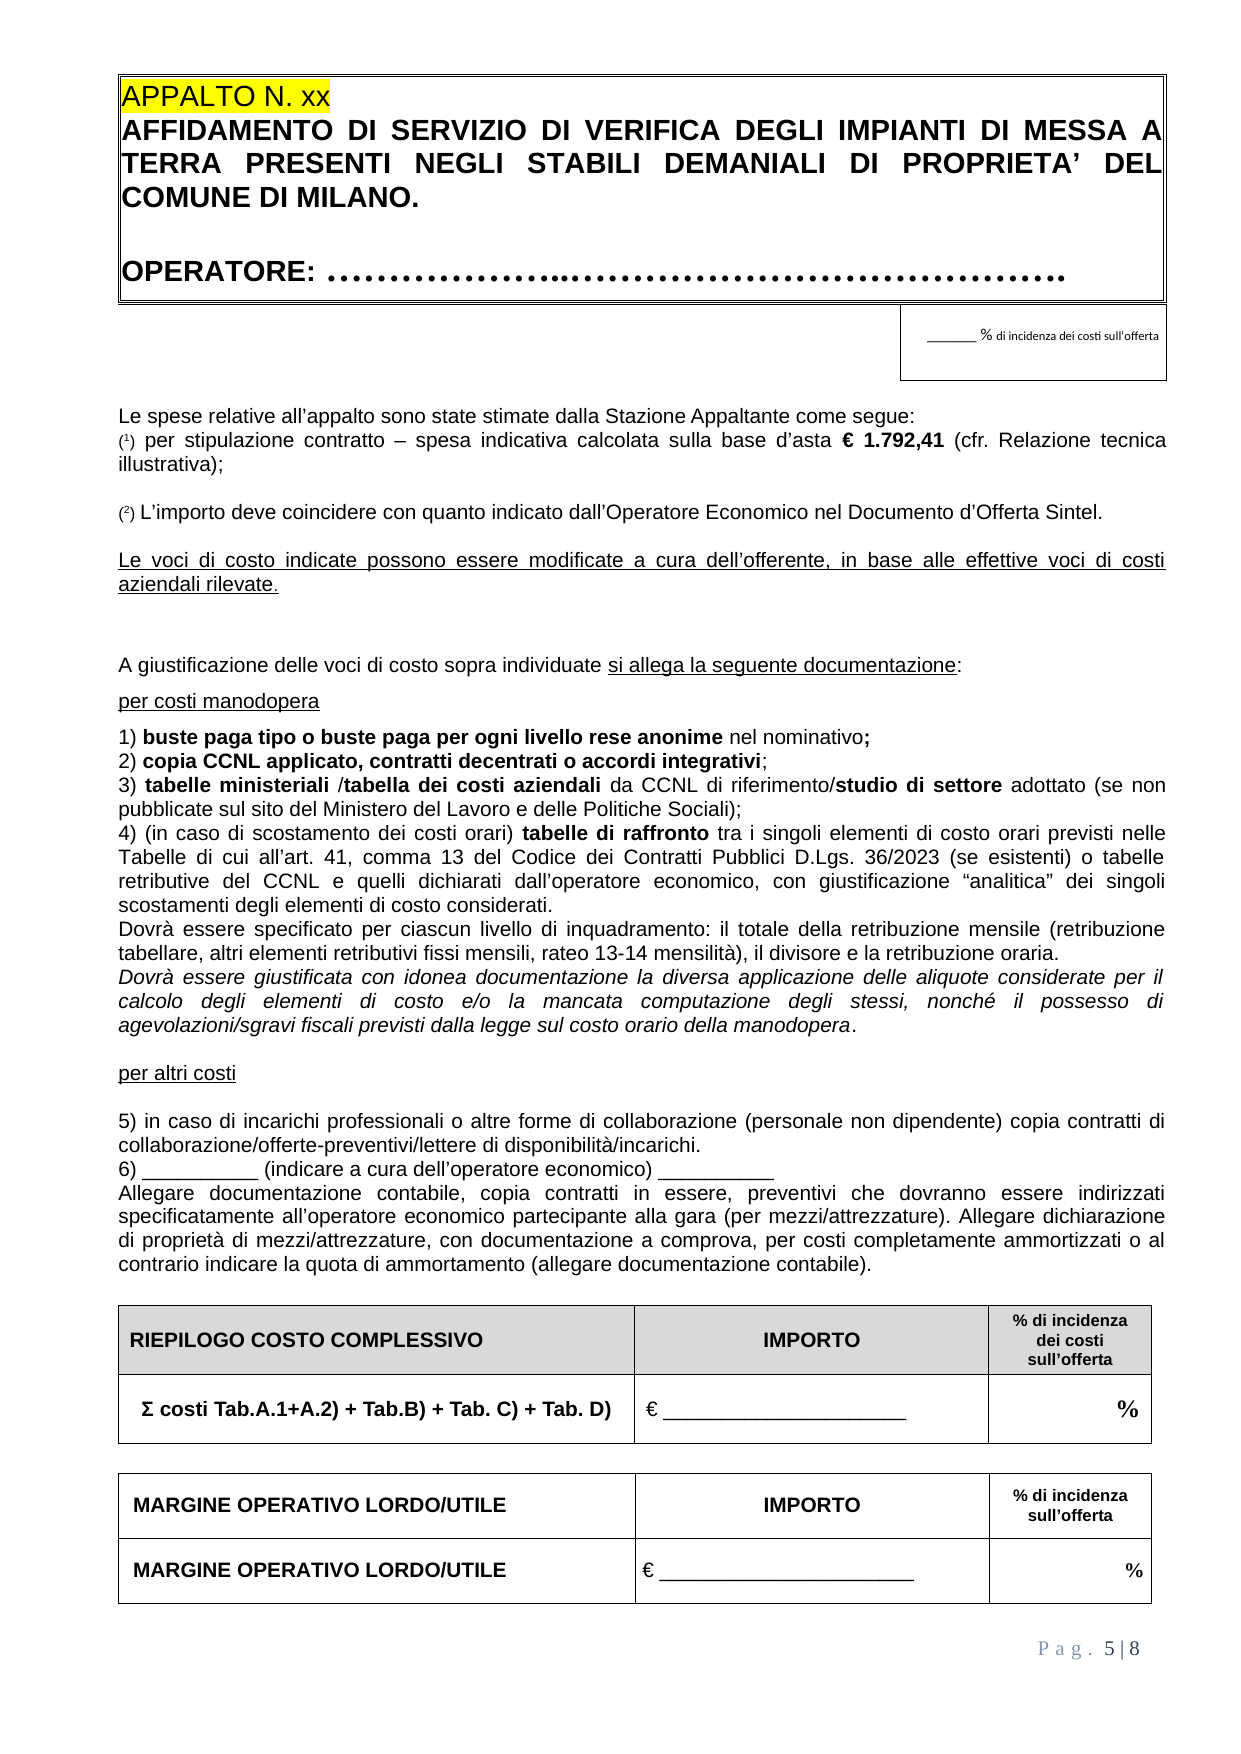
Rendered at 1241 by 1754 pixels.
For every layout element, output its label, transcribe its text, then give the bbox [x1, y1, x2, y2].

text (2) L’importo deve coincidere con quanto indicato dall’Operatore Economico nel Documento d’Offerta Sintel. [118, 500, 1167, 524]
text Le spese relative all’appalto sono state stimate dalla Stazione Appaltante come segue: [118, 404, 1167, 428]
table_header RIEPILOGO COSTO COMPLESSIVO [119, 1306, 634, 1374]
text 6) __________ (indicare a cura dell’operatore economico) __________ [118, 1156, 1167, 1180]
table_cell % [989, 1375, 1151, 1443]
text (1) per stipulazione contratto – spesa indicativa calcolata sulla base d’asta € 1.792,41 (cfr. Relazione tecnica illustrativa); [118, 428, 1167, 476]
table_cell € _____________________ [635, 1375, 988, 1443]
text per costi manodopera [118, 689, 1167, 713]
table_header IMPORTO [635, 1306, 988, 1374]
table_cell Σ costi Tab.A.1+A.2) + Tab.B) + Tab. C) + Tab. D) [119, 1375, 634, 1443]
text 5) in caso di incarichi professionali o altre forme di collaborazione (personale non dipendente) copia contratti di collaborazione/offerte-preventivi/lettere di disponibilità/incarichi. [118, 1108, 1167, 1156]
table_header % di incidenza dei costi sull’offerta [989, 1306, 1151, 1374]
text Dovrà essere giustificata con idonea documentazione la diversa applicazione delle aliquote considerate per il calcolo degli elementi di costo e/o la mancata computazione degli stessi, nonché il possesso di agevolazioni/sgravi fiscali previsti dalla legge sul costo orario della manodopera. [118, 965, 1167, 1037]
table_cell MARGINE OPERATIVO LORDO/UTILE [119, 1539, 635, 1603]
table_header % di incidenza sull’offerta [990, 1474, 1151, 1538]
text 4) (in caso di scostamento dei costi orari) tabelle di raffronto tra i singoli elementi di costo orari previsti nelle Tabelle di cui all’art. 41, comma 13 del Codice dei Contratti Pubblici D.Lgs. 36/2023 (se esistenti) o tabelle retributive del CCNL e quelli dichiarati dall’operatore economico, con giustificazione “analitica” dei singoli scostamenti degli elementi di costo considerati. [118, 821, 1167, 917]
table_cell [118, 305, 900, 379]
table_cell % [990, 1539, 1151, 1603]
table_cell € ______________________ [636, 1539, 989, 1603]
text 2) copia CCNL applicato, contratti decentrati o accordi integrativi; [118, 749, 1167, 773]
text 1) buste paga tipo o buste paga per ogni livello rese anonime nel nominativo; [118, 725, 1167, 749]
text 3) tabelle ministeriali /tabella dei costi aziendali da CCNL di riferimento/studio di settore adottato (se non pubblicate sul sito del Ministero del Lavoro e delle Politiche Sociali); [118, 773, 1167, 821]
table_cell ______ % di incidenza dei costi sull’offerta [901, 305, 1166, 379]
table_header IMPORTO [636, 1474, 989, 1538]
text per altri costi [118, 1061, 1167, 1084]
text Allegare documentazione contabile, copia contratti in essere, preventivi che dovranno essere indirizzati specificatamente all’operatore economico partecipante alla gara (per mezzi/attrezzature). Allegare dichiarazione di proprietà di mezzi/attrezzature, con documentazione a comprova, per costi completamente ammortizzati o al contrario indicare la quota di ammortamento (allegare documentazione contabile). [118, 1180, 1167, 1276]
table_header MARGINE OPERATIVO LORDO/UTILE [119, 1474, 635, 1538]
text A giustificazione delle voci di costo sopra individuate si allega la seguente documentazione: [118, 653, 1167, 677]
text Le voci di costo indicate possono essere modificate a cura dell’offerente, in base alle effettive voci di costi aziendali rilevate. [118, 548, 1167, 596]
text Dovrà essere specificato per ciascun livello di inquadramento: il totale della retribuzione mensile (retribuzione tabellare, altri elementi retributivi fissi mensili, rateo 13-14 mensilità), il divisore e la retribuzione oraria. [118, 917, 1167, 965]
